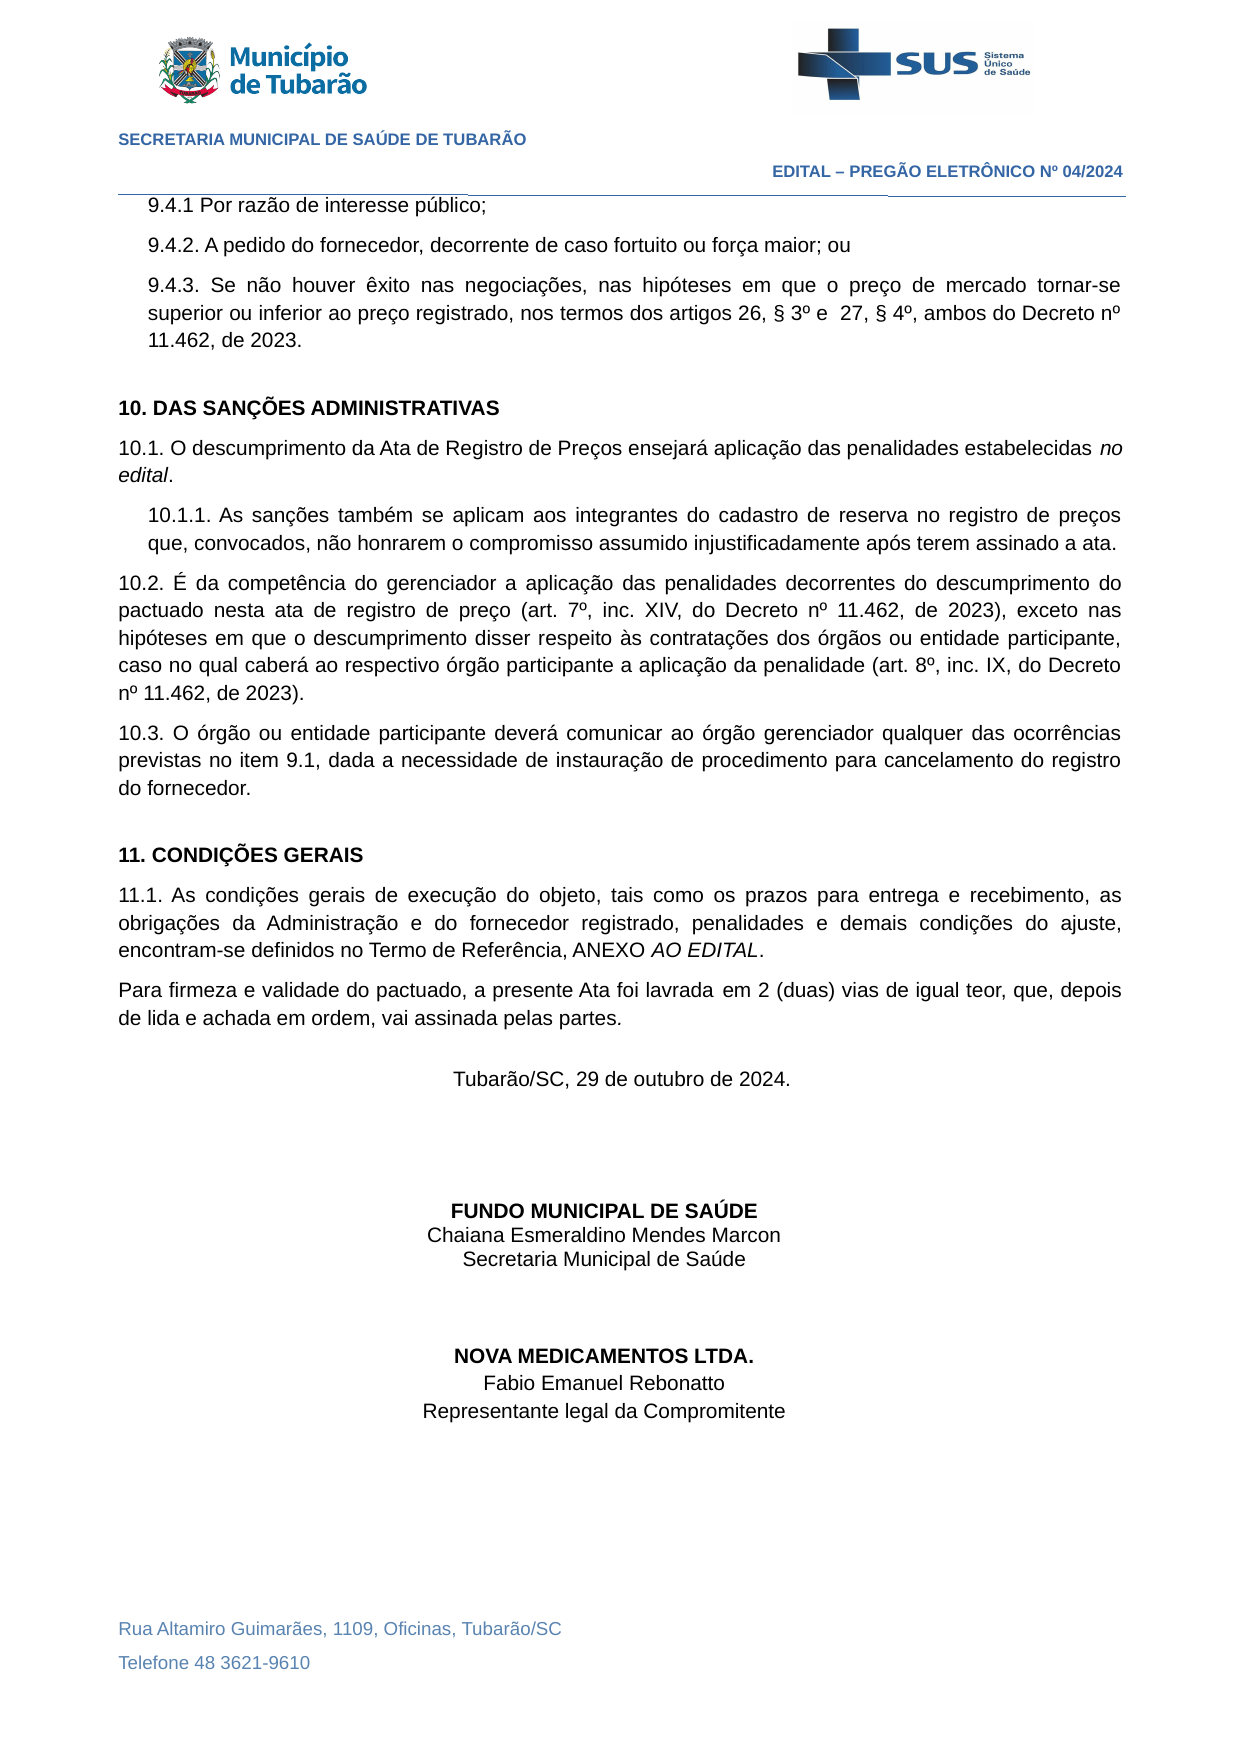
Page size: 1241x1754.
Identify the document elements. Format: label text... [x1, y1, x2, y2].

table_cell [108, 1344, 362, 1399]
table_cell [108, 1423, 362, 1447]
table_cell [846, 1344, 1109, 1399]
table_header FUNDO MUNICIPAL DE SAÚDE Chaiana Esmeraldino Mendes Marcon Secretaria Municipal de Saúde [362, 1175, 846, 1320]
table_cell [108, 1399, 362, 1423]
table_cell [362, 1423, 846, 1447]
table_cell Representante legal da Compromitente [362, 1399, 846, 1423]
list 10.1. O descumprimento da Ata de Registro de Preços ensejará aplicação das penalidades estabelecidas no edital. [118, 436, 1123, 487]
table_header [108, 1175, 362, 1320]
table_cell NOVA MEDICAMENTOS LTDA. Fabio Emanuel Rebonatto [362, 1344, 846, 1399]
table_cell [362, 1320, 846, 1344]
table_header [846, 1175, 1109, 1320]
list 11. CONDIÇÕES GERAIS [118, 843, 1123, 867]
text Para firmeza e validade do pactuado, a presente Ata foi lavrada em 2 (duas) vias de igual teor, que, depois de lida e achada em ordem, vai assinada pelas partes. [118, 978, 1123, 1029]
picture [135, 21, 386, 119]
list 9.4.1 Por razão de interesse público; [148, 193, 1123, 217]
table_cell [108, 1320, 362, 1344]
table_cell [846, 1399, 1109, 1423]
list 11.1. As condições gerais de execução do objeto, tais como os prazos para entrega e recebimento, as obrigações da Administração e do fornecedor registrado, penalidades e demais condições do ajuste, encontram-se definidos no Termo de Referência, ANEXO AO EDITAL. [118, 883, 1123, 962]
list 9.4.3. Se não houver êxito nas negociações, nas hipóteses em que o preço de mercado tornar-se superior ou inferior ao preço registrado, nos termos dos artigos 26, § 3º e 27, § 4º, ambos do Decreto nº 11.462, de 2023. [148, 273, 1123, 352]
picture [794, 21, 1034, 114]
list 10.1.1. As sanções também se aplicam aos integrantes do cadastro de reserva no registro de preços que, convocados, não honrarem o compromisso assumido injustificadamente após terem assinado a ata. [148, 503, 1123, 554]
table_cell [846, 1320, 1109, 1344]
text Tubarão/SC, 29 de outubro de 2024. [118, 1067, 1126, 1091]
list 9.4.2. A pedido do fornecedor, decorrente de caso fortuito ou força maior; ou [148, 233, 1123, 257]
table_cell [846, 1423, 1109, 1447]
list 10.3. O órgão ou entidade participante deverá comunicar ao órgão gerenciador qualquer das ocorrências previstas no item 9.1, dada a necessidade de instauração de procedimento para cancelamento do registro do fornecedor. [118, 721, 1123, 799]
list 10. DAS SANÇÕES ADMINISTRATIVAS [118, 396, 1123, 419]
list 10.2. É da competência do gerenciador a aplicação das penalidades decorrentes do descumprimento do pactuado nesta ata de registro de preço (art. 7º, inc. XIV, do Decreto nº 11.462, de 2023), exceto nas hipóteses em que o descumprimento disser respeito às contratações dos órgãos ou entidade participante, caso no qual caberá ao respectivo órgão participante a aplicação da penalidade (art. 8º, inc. IX, do Decreto nº 11.462, de 2023). [118, 571, 1123, 704]
